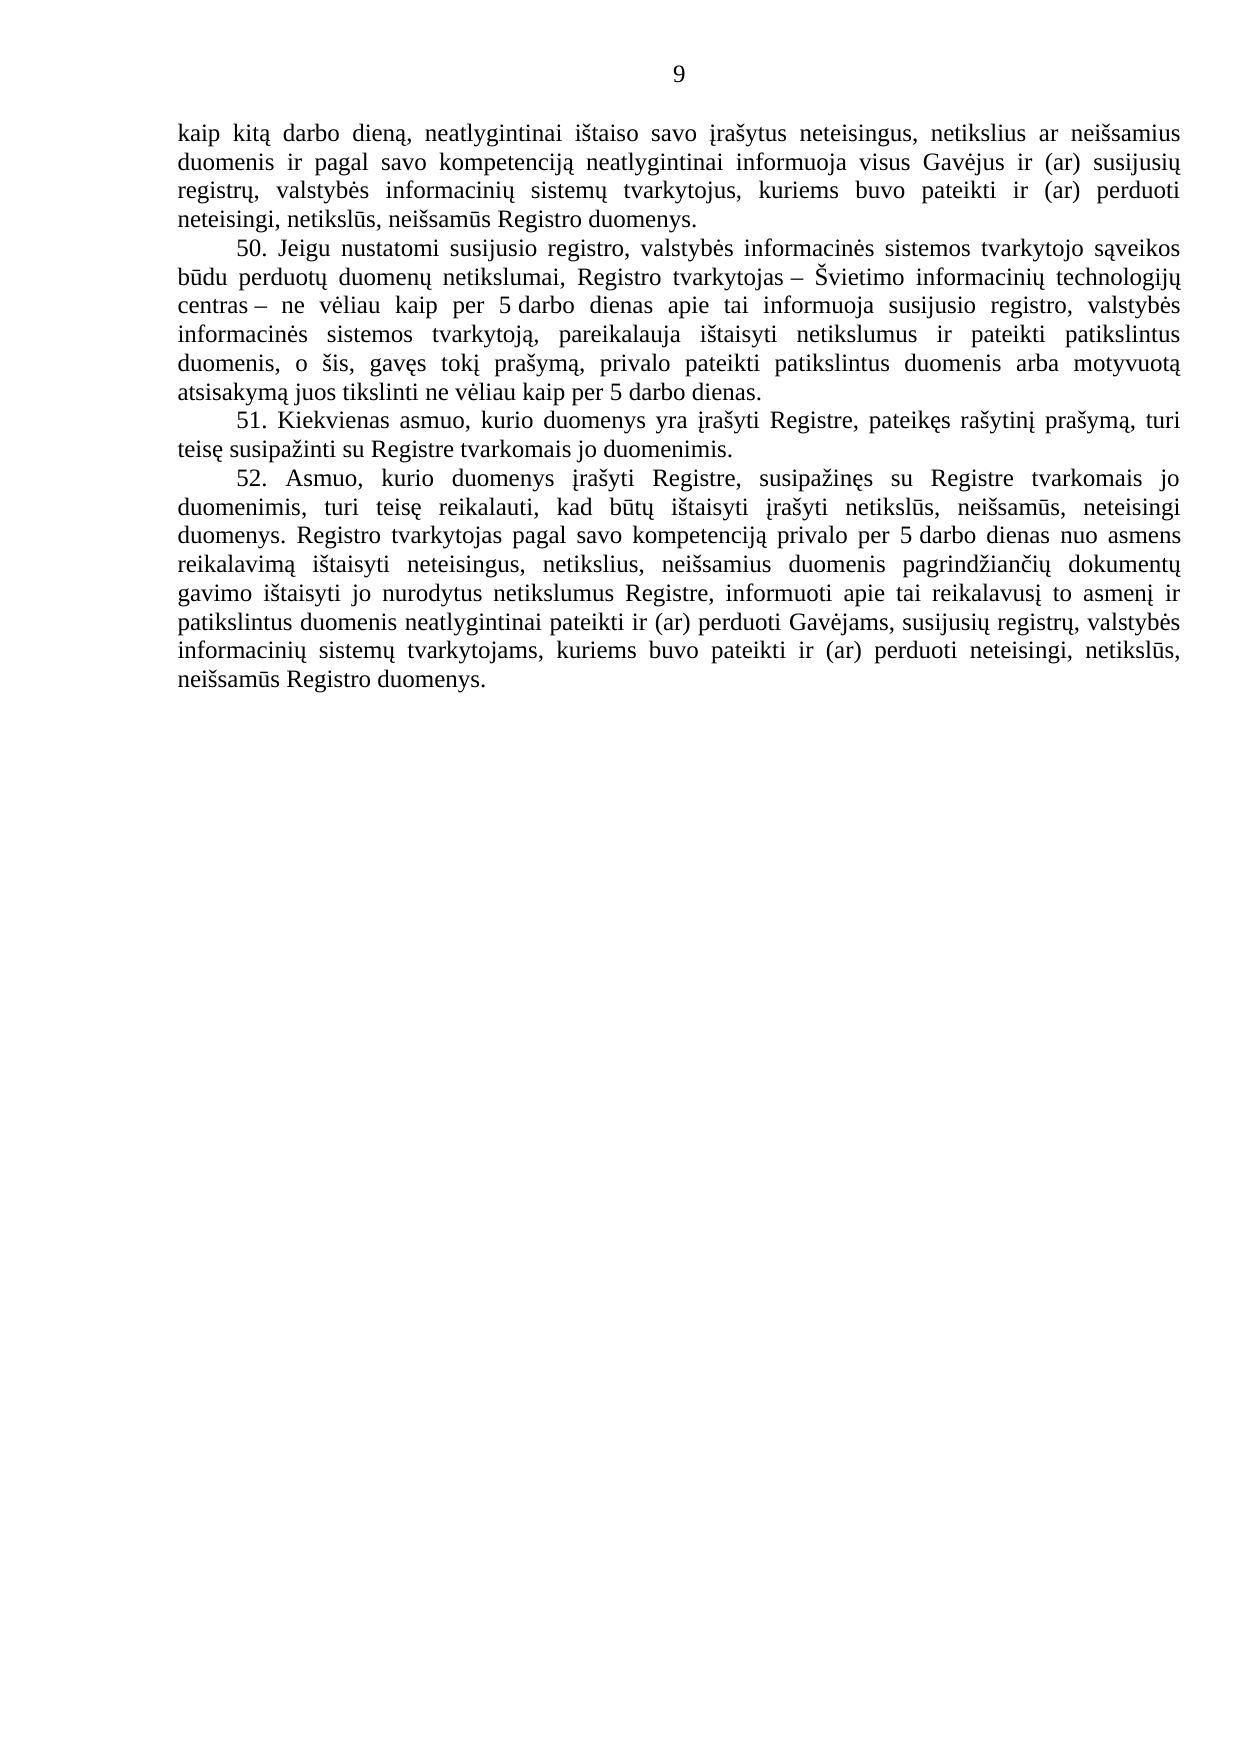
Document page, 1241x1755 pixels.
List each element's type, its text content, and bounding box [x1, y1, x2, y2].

text 52. Asmuo, kurio duomenys įrašyti Registre, susipažinęs su Registre tvarkomais jo duomenimis, turi teisę reikalauti, kad būtų ištaisyti įrašyti netikslūs, neišsamūs, neteisingi duomenys. Registro tvarkytojas pagal savo kompetenciją privalo per 5 darbo dienas nuo asmens reikalavimą ištaisyti neteisingus, netikslius, neišsamius duomenis pagrindžiančių dokumentų gavimo ištaisyti jo nurodytus netikslumus Registre, informuoti apie tai reikalavusį to asmenį ir patikslintus duomenis neatlygintinai pateikti ir (ar) perduoti Gavėjams, susijusių registrų, valstybės informacinių sistemų tvarkytojams, kuriems buvo pateikti ir (ar) perduoti neteisingi, netikslūs, neišsamūs Registro duomenys. [177, 463, 1181, 693]
text 50. Jeigu nustatomi susijusio registro, valstybės informacinės sistemos tvarkytojo sąveikos būdu perduotų duomenų netikslumai, Registro tvarkytojas – Švietimo informacinių technologijų centras – ne vėliau kaip per 5 darbo dienas apie tai informuoja susijusio registro, valstybės informacinės sistemos tvarkytoją, pareikalauja ištaisyti netikslumus ir pateikti patikslintus duomenis, o šis, gavęs tokį prašymą, privalo pateikti patikslintus duomenis arba motyvuotą atsisakymą juos tikslinti ne vėliau kaip per 5 darbo dienas. [177, 233, 1181, 406]
text kaip kitą darbo dieną, neatlygintinai ištaiso savo įrašytus neteisingus, netikslius ar neišsamius duomenis ir pagal savo kompetenciją neatlygintinai informuoja visus Gavėjus ir (ar) susijusių registrų, valstybės informacinių sistemų tvarkytojus, kuriems buvo pateikti ir (ar) perduoti neteisingi, netikslūs, neišsamūs Registro duomenys. [177, 118, 1181, 233]
text 51. Kiekvienas asmuo, kurio duomenys yra įrašyti Registre, pateikęs rašytinį prašymą, turi teisę susipažinti su Registre tvarkomais jo duomenimis. [177, 406, 1181, 463]
